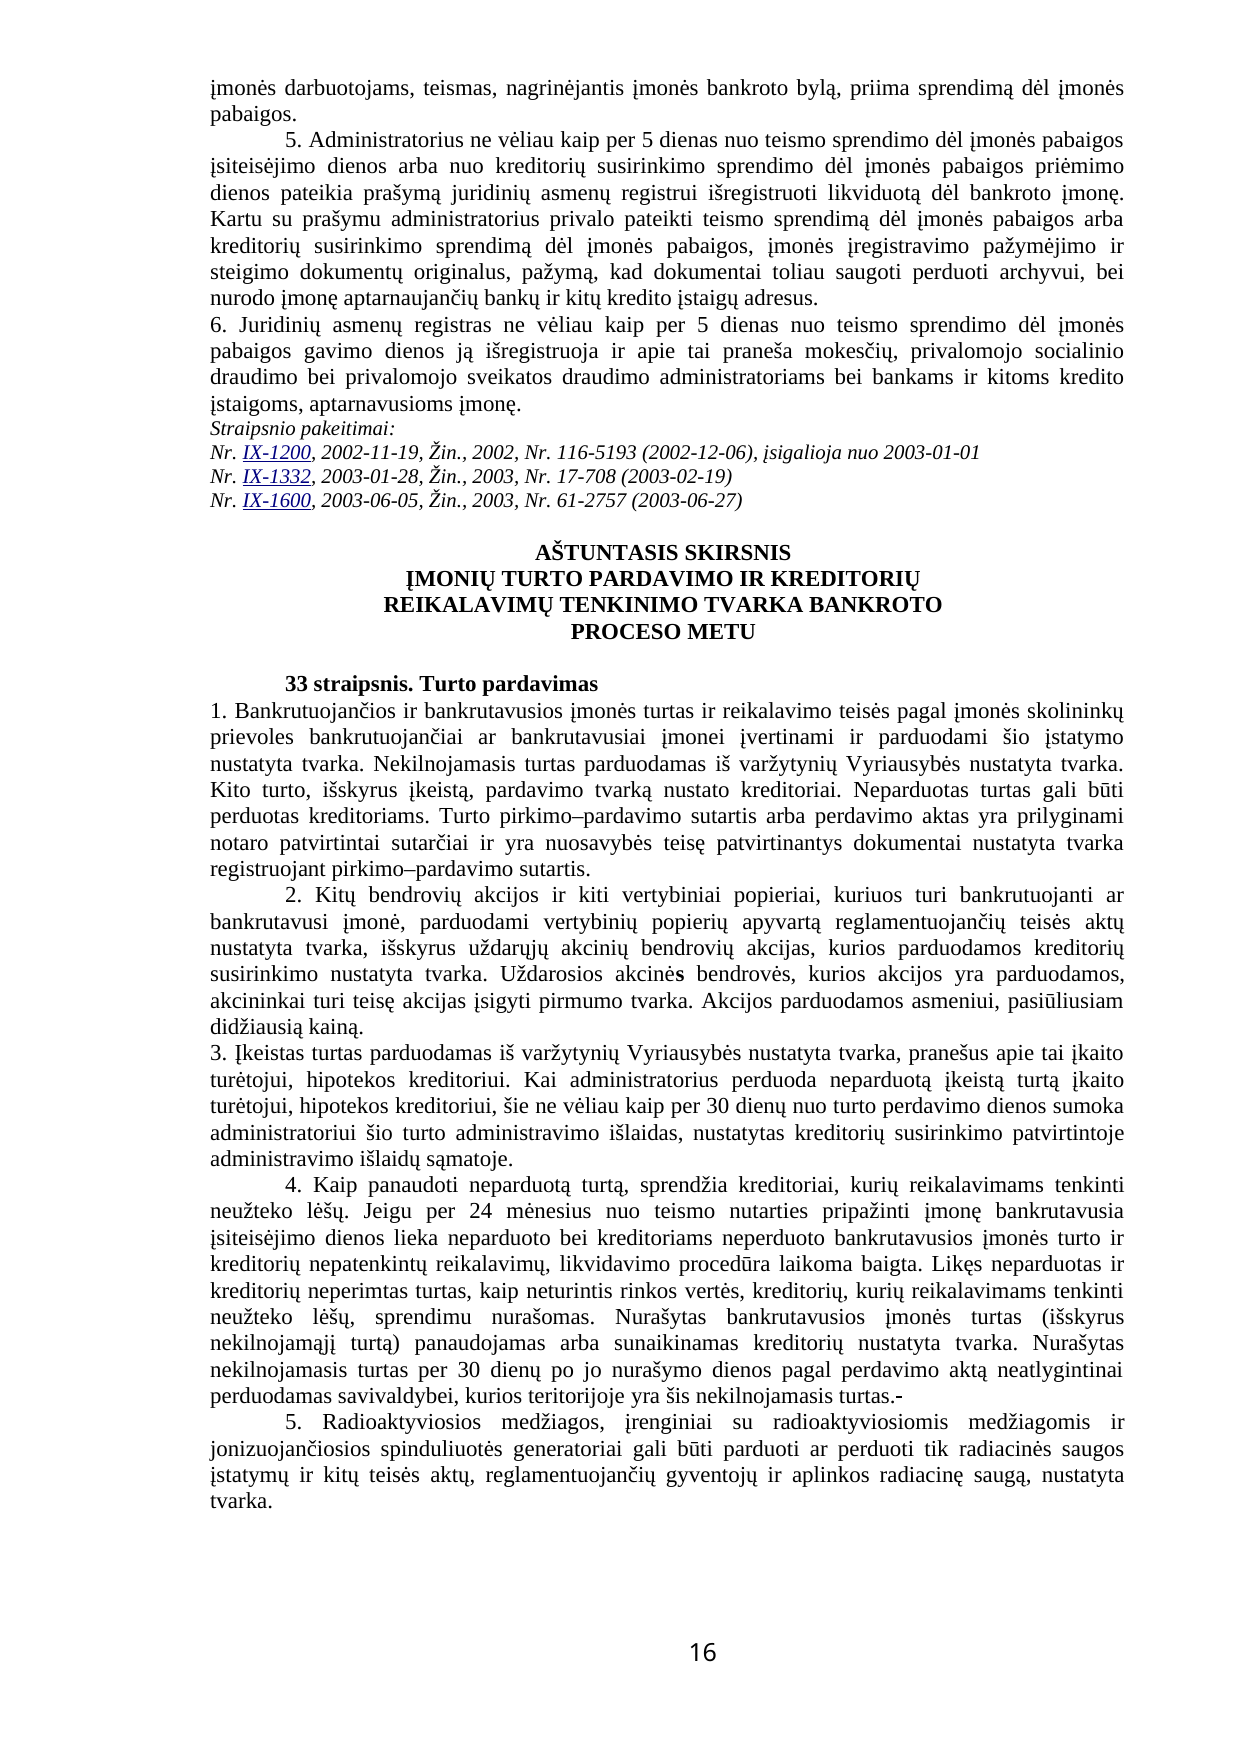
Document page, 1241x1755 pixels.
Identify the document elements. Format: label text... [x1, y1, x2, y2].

text 5. Administratorius ne vėliau kaip per 5 dienas nuo teismo sprendimo dėl įmonės pabaigos įsiteisėjimo dienos arba nuo kreditorių susirinkimo sprendimo dėl įmonės pabaigos priėmimo dienos pateikia prašymą juridinių asmenų registrui išregistruoti likviduotą dėl bankroto įmonę. Kartu su prašymu administratorius privalo pateikti teismo sprendimą dėl įmonės pabaigos arba kreditorių susirinkimo sprendimą dėl įmonės pabaigos, įmonės įregistravimo pažymėjimo ir steigimo dokumentų originalus, pažymą, kad dokumentai toliau saugoti perduoti archyvui, bei nurodo įmonę aptarnaujančių bankų ir kitų kredito įstaigų adresus. [210, 126, 1126, 311]
text 4. Kaip panaudoti neparduotą turtą, sprendžia kreditoriai, kurių reikalavimams tenkinti neužteko lėšų. Jeigu per 24 mėnesius nuo teismo nutarties pripažinti įmonę bankrutavusia įsiteisėjimo dienos lieka neparduoto bei kreditoriams neperduoto bankrutavusios įmonės turto ir kreditorių nepatenkintų reikalavimų, likvidavimo procedūra laikoma baigta. Likęs neparduotas ir kreditorių neperimtas turtas, kaip neturintis rinkos vertės, kreditorių, kurių reikalavimams tenkinti neužteko lėšų, sprendimu nurašomas. Nurašytas bankrutavusios įmonės turtas (išskyrus nekilnojamąjį turtą) panaudojamas arba sunaikinamas kreditorių nustatyta tvarka. Nurašytas nekilnojamasis turtas per 30 dienų po jo nurašymo dienos pagal perdavimo aktą neatlygintinai perduodamas savivaldybei, kurios teritorijoje yra šis nekilnojamasis turtas. [210, 1171, 1126, 1408]
text 3. Įkeistas turtas parduodamas iš varžytynių Vyriausybės nustatyta tvarka, pranešus apie tai įkaito turėtojui, hipotekos kreditoriui. Kai administratorius perduoda neparduotą įkeistą turtą įkaito turėtojui, hipotekos kreditoriui, šie ne vėliau kaip per 30 dienų nuo turto perdavimo dienos sumoka administratoriui šio turto administravimo išlaidas, nustatytas kreditorių susirinkimo patvirtintoje administravimo išlaidų sąmatoje. [210, 1039, 1126, 1171]
text 1. Bankrutuojančios ir bankrutavusios įmonės turtas ir reikalavimo teisės pagal įmonės skolininkų prievoles bankrutuojančiai ar bankrutavusiai įmonei įvertinami ir parduodami šio įstatymo nustatyta tvarka. Nekilnojamasis turtas parduodamas iš varžytynių Vyriausybės nustatyta tvarka. Kito turto, išskyrus įkeistą, pardavimo tvarką nustato kreditoriai. Neparduotas turtas gali būti perduotas kreditoriams. Turto pirkimo–pardavimo sutartis arba perdavimo aktas yra prilyginami notaro patvirtintai sutarčiai ir yra nuosavybės teisę patvirtinantys dokumentai nustatyta tvarka registruojant pirkimo–pardavimo sutartis. [210, 697, 1126, 881]
subtitle 33 straipsnis. Turto pardavimas [210, 671, 1126, 697]
text 6. Juridinių asmenų registras ne vėliau kaip per 5 dienas nuo teismo sprendimo dėl įmonės pabaigos gavimo dienos ją išregistruoja ir apie tai praneša mokesčių, privalomojo socialinio draudimo bei privalomojo sveikatos draudimo administratoriams bei bankams ir kitoms kredito įstaigoms, aptarnavusioms įmonę. [210, 311, 1126, 416]
text įmonės darbuotojams, teismas, nagrinėjantis įmonės bankroto bylą, priima sprendimą dėl įmonės pabaigos. [210, 73, 1126, 126]
text Nr. IX-1200, 2002-11-19, Žin., 2002, Nr. 116-5193 (2002-12-06), įsigalioja nuo 2003-01-01 [210, 440, 1126, 464]
text 2. Kitų bendrovių akcijos ir kiti vertybiniai popieriai, kuriuos turi bankrutuojanti ar bankrutavusi įmonė, parduodami vertybinių popierių apyvartą reglamentuojančių teisės aktų nustatyta tvarka, išskyrus uždarųjų akcinių bendrovių akcijas, kurios parduodamos kreditorių susirinkimo nustatyta tvarka. Uždarosios akcinės bendrovės, kurios akcijos yra parduodamos, akcininkai turi teisę akcijas įsigyti pirmumo tvarka. Akcijos parduodamos asmeniui, pasiūliusiam didžiausią kainą. [210, 881, 1126, 1039]
subtitle ĮMONIŲ TURTO PARDAVIMO IR KREDITORIŲ [201, 565, 1126, 591]
text Nr. IX-1600, 2003-06-05, Žin., 2003, Nr. 61-2757 (2003-06-27) [210, 488, 1126, 512]
text 5. Radioaktyviosios medžiagos, įrenginiai su radioaktyviosiomis medžiagomis ir jonizuojančiosios spinduliuotės generatoriai gali būti parduoti ar perduoti tik radiacinės saugos įstatymų ir kitų teisės aktų, reglamentuojančių gyventojų ir aplinkos radiacinę saugą, nustatyta tvarka. [210, 1408, 1126, 1514]
text Nr. IX-1332, 2003-01-28, Žin., 2003, Nr. 17-708 (2003-02-19) [210, 464, 1126, 488]
text Straipsnio pakeitimai: [210, 416, 1126, 440]
subtitle PROCEso METU [201, 618, 1126, 644]
subtitle REIKALAVIMŲ TENKINIMO TVARKA BANKROTO [201, 591, 1126, 618]
subtitle Aštuntasis SKIRSNIS [201, 539, 1126, 565]
